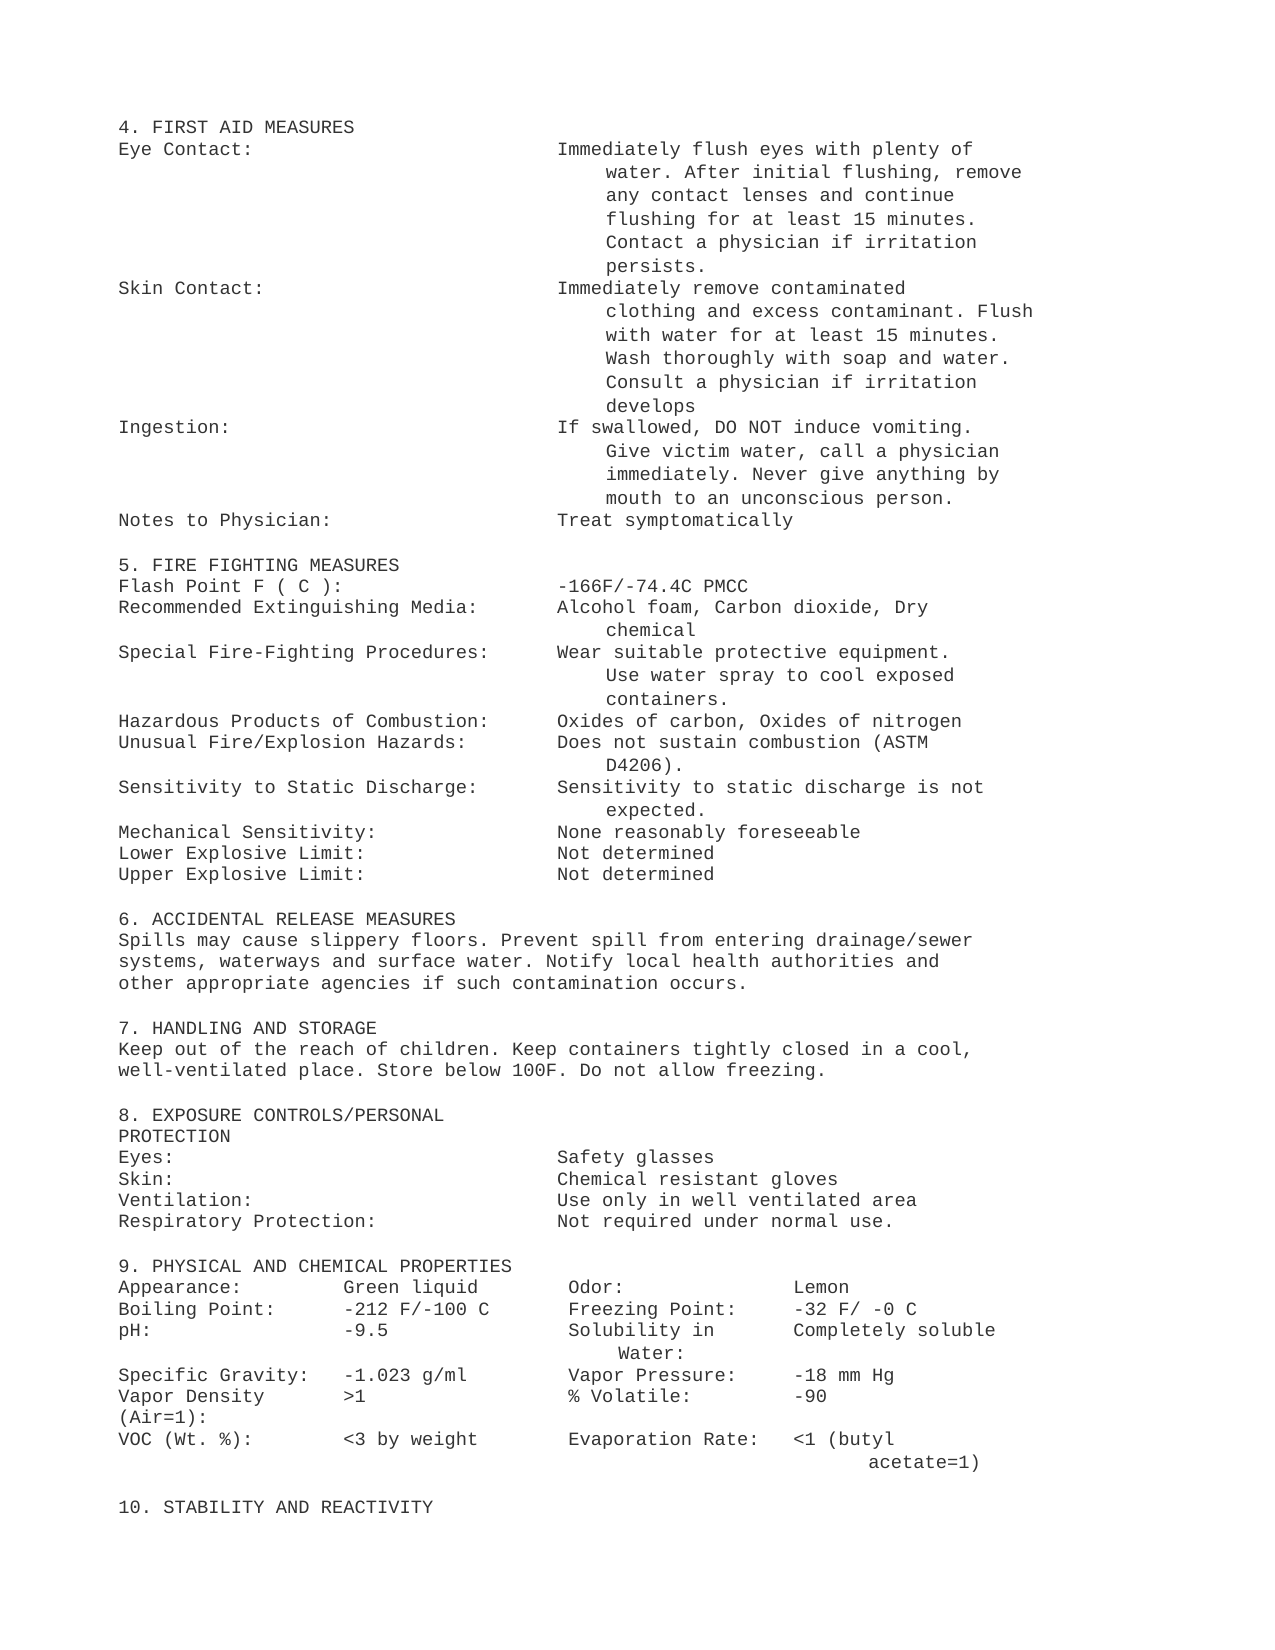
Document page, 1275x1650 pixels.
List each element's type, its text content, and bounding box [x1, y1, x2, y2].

text mouth to an unconscious person. [118, 487, 1157, 511]
text Keep out of the reach of children. Keep containers tightly closed in a cool, [118, 1040, 1157, 1061]
text Flash Point F ( C ): -166F/-74.4C PMCC [118, 577, 1157, 598]
text Appearance: Green liquid Odor: Lemon [118, 1278, 1157, 1299]
text Skin: Chemical resistant gloves [118, 1169, 1157, 1191]
text Mechanical Sensitivity: None reasonably foreseeable [118, 822, 1157, 844]
text 6. ACCIDENTAL RELEASE MEASURES [118, 910, 1157, 931]
text 4. FIRST AID MEASURES [118, 118, 1157, 139]
text Hazardous Products of Combustion: Oxides of carbon, Oxides of nitrogen [118, 711, 1157, 733]
text immediately. Never give anything by [118, 463, 1157, 487]
text 7. HANDLING AND STORAGE [118, 1018, 1157, 1040]
text any contact lenses and continue [118, 184, 1157, 208]
text systems, waterways and surface water. Notify local health authorities and [118, 952, 1157, 973]
text Ingestion: If swallowed, DO NOT induce vomiting. [118, 418, 1157, 439]
text Respiratory Protection: Not required under normal use. [118, 1212, 1157, 1233]
text Recommended Extinguishing Media: Alcohol foam, Carbon dioxide, Dry [118, 598, 1157, 619]
text Use water spray to cool exposed [118, 664, 1157, 688]
text Notes to Physician: Treat symptomatically [118, 511, 1157, 532]
text Sensitivity to Static Discharge: Sensitivity to static discharge is not [118, 777, 1157, 799]
text Spills may cause slippery floors. Prevent spill from entering drainage/sewer [118, 931, 1157, 952]
text Vapor Density >1 % Volatile: -90 [118, 1387, 1157, 1408]
text VOC (Wt. %): <3 by weight Evaporation Rate: <1 (butyl [118, 1429, 1157, 1451]
text Consult a physician if irritation [118, 371, 1157, 395]
text 10. STABILITY AND REACTIVITY [118, 1498, 1157, 1519]
text Skin Contact: Immediately remove contaminated [118, 279, 1157, 300]
text Give victim water, call a physician [118, 439, 1157, 463]
text Special Fire-Fighting Procedures: Wear suitable protective equipment. [118, 643, 1157, 664]
text pH: -9.5 Solubility in Completely soluble [118, 1321, 1157, 1342]
text 8. EXPOSURE CONTROLS/PERSONAL [118, 1106, 1157, 1127]
text containers. [118, 688, 1157, 711]
text Lower Explosive Limit: Not determined [118, 844, 1157, 865]
text Contact a physician if irritation [118, 232, 1157, 255]
text Specific Gravity: -1.023 g/ml Vapor Pressure: -18 mm Hg [118, 1366, 1157, 1387]
text Upper Explosive Limit: Not determined [118, 865, 1157, 886]
text Eye Contact: Immediately flush eyes with plenty of [118, 139, 1157, 161]
text Boiling Point: -212 F/-100 C Freezing Point: -32 F/ -0 C [118, 1299, 1157, 1321]
text PROTECTION [118, 1127, 1157, 1148]
text D4206). [118, 754, 1157, 777]
text water. After initial flushing, remove [118, 161, 1157, 184]
text acetate=1) [118, 1451, 1157, 1474]
text 5. FIRE FIGHTING MEASURES [118, 555, 1157, 577]
text clothing and excess contaminant. Flush [118, 300, 1157, 324]
text Wash thoroughly with soap and water. [118, 347, 1157, 371]
text 9. PHYSICAL AND CHEMICAL PROPERTIES [118, 1257, 1157, 1278]
text chemical [118, 619, 1157, 643]
text Water: [118, 1342, 1157, 1366]
text (Air=1): [118, 1408, 1157, 1429]
text persists. [118, 255, 1157, 279]
text Ventilation: Use only in well ventilated area [118, 1191, 1157, 1212]
text Unusual Fire/Explosion Hazards: Does not sustain combustion (ASTM [118, 733, 1157, 754]
text develops [118, 395, 1157, 418]
text with water for at least 15 minutes. [118, 324, 1157, 347]
text Eyes: Safety glasses [118, 1148, 1157, 1169]
text expected. [118, 799, 1157, 822]
text well-ventilated place. Store below 100F. Do not allow freezing. [118, 1061, 1157, 1082]
text other appropriate agencies if such contamination occurs. [118, 973, 1157, 995]
text flushing for at least 15 minutes. [118, 208, 1157, 232]
